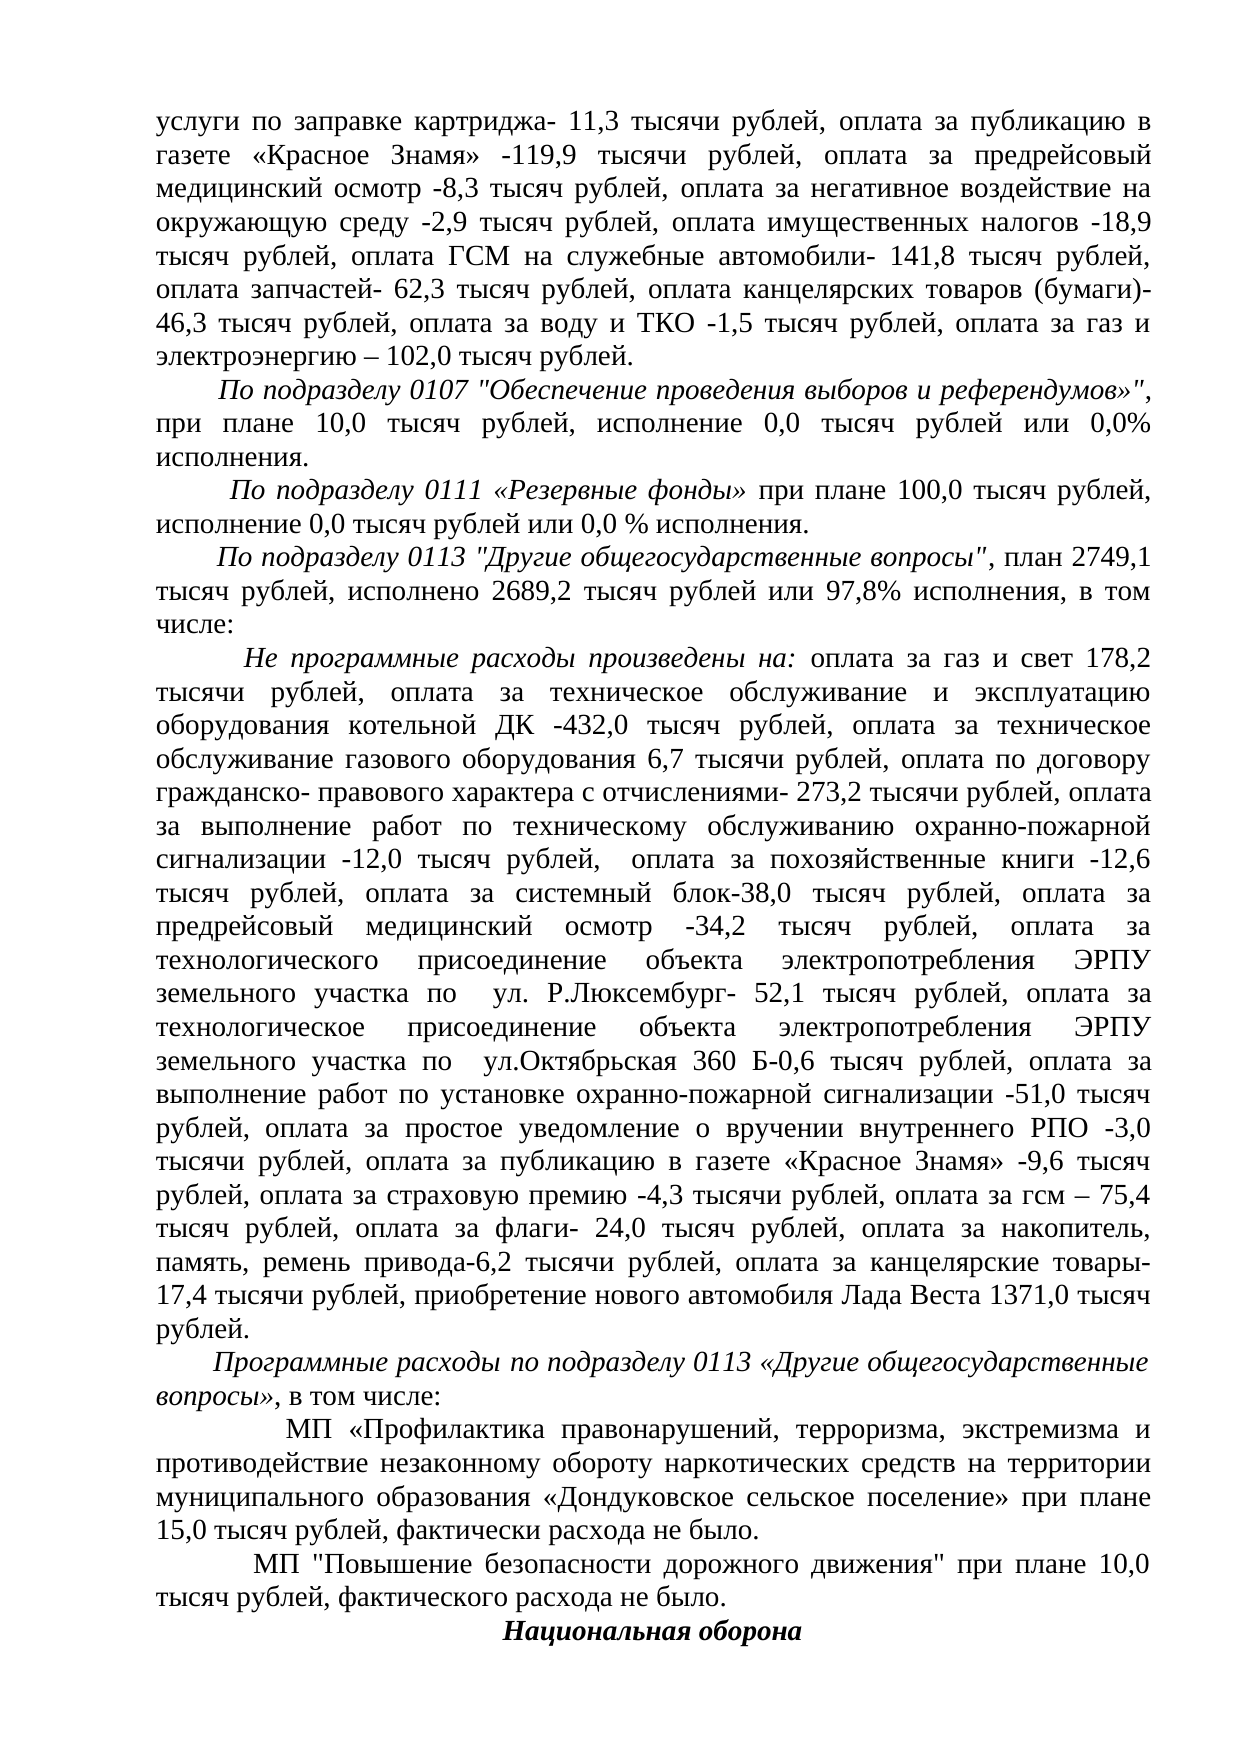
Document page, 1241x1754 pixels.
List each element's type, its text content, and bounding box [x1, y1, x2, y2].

text Не программные расходы произведены на: оплата за газ и свет 178,2 тысячи рублей, оплата за техническое обслуживание и эксплуатацию оборудования котельной ДК -432,0 тысяч рублей, оплата за техническое обслуживание газового оборудования 6,7 тысячи рублей, оплата по договору гражданско- правового характера с отчислениями- 273,2 тысячи рублей, оплата за выполнение работ по техническому обслуживанию охранно-пожарной сигнализации -12,0 тысяч рублей, оплата за похозяйственные книги -12,6 тысяч рублей, оплата за системный блок-38,0 тысяч рублей, оплата за предрейсовый медицинский осмотр -34,2 тысяч рублей, оплата за технологического присоединение объекта электропотребления ЭРПУ земельного участка по ул. Р.Люксембург- 52,1 тысяч рублей, оплата за технологическое присоединение объекта электропотребления ЭРПУ земельного участка по ул.Октябрьская 360 Б-0,6 тысяч рублей, оплата за выполнение работ по установке охранно-пожарной сигнализации -51,0 тысяч рублей, оплата за простое уведомление о вручении внутреннего РПО -3,0 тысячи рублей, оплата за публикацию в газете «Красное Знамя» -9,6 тысяч рублей, оплата за страховую премию -4,3 тысячи рублей, оплата за гсм – 75,4 тысяч рублей, оплата за флаги- 24,0 тысяч рублей, оплата за накопитель, память, ремень привода-6,2 тысячи рублей, оплата за канцелярские товары- 17,4 тысячи рублей, приобретение нового автомобиля Лада Веста 1371,0 тысяч рублей. [156, 640, 1152, 1344]
text Программные расходы по подразделу 0113 «Другие общегосударственные вопросы», в том числе: [156, 1344, 1152, 1412]
text услуги по заправке картриджа- 11,3 тысячи рублей, оплата за публикацию в газете «Красное Знамя» -119,9 тысячи рублей, оплата за предрейсовый медицинский осмотр -8,3 тысяч рублей, оплата за негативное воздействие на окружающую среду -2,9 тысяч рублей, оплата имущественных налогов -18,9 тысяч рублей, оплата ГСМ на служебные автомобили- 141,8 тысяч рублей, оплата запчастей- 62,3 тысяч рублей, оплата канцелярских товаров (бумаги)- 46,3 тысяч рублей, оплата за воду и ТКО -1,5 тысяч рублей, оплата за газ и электроэнергию – 102,0 тысяч рублей. [156, 103, 1152, 372]
text МП "Повышение безопасности дорожного движения" при плане 10,0 тысяч рублей, фактического расхода не было. [156, 1546, 1152, 1613]
text Национальная оборона [156, 1613, 1152, 1646]
text По подразделу 0111 «Резервные фонды» при плане 100,0 тысяч рублей, исполнение 0,0 тысяч рублей или 0,0 % исполнения. [156, 472, 1152, 539]
text По подразделу 0107 "Обеспечение проведения выборов и референдумов»", при плане 10,0 тысяч рублей, исполнение 0,0 тысяч рублей или 0,0% исполнения. [156, 372, 1152, 472]
text МП «Профилактика правонарушений, терроризма, экстремизма и противодействие незаконному обороту наркотических средств на территории муниципального образования «Дондуковское сельское поселение» при плане 15,0 тысяч рублей, фактически расхода не было. [156, 1412, 1152, 1546]
text По подразделу 0113 "Другие общегосударственные вопросы", план 2749,1 тысяч рублей, исполнено 2689,2 тысяч рублей или 97,8% исполнения, в том числе: [156, 539, 1152, 640]
